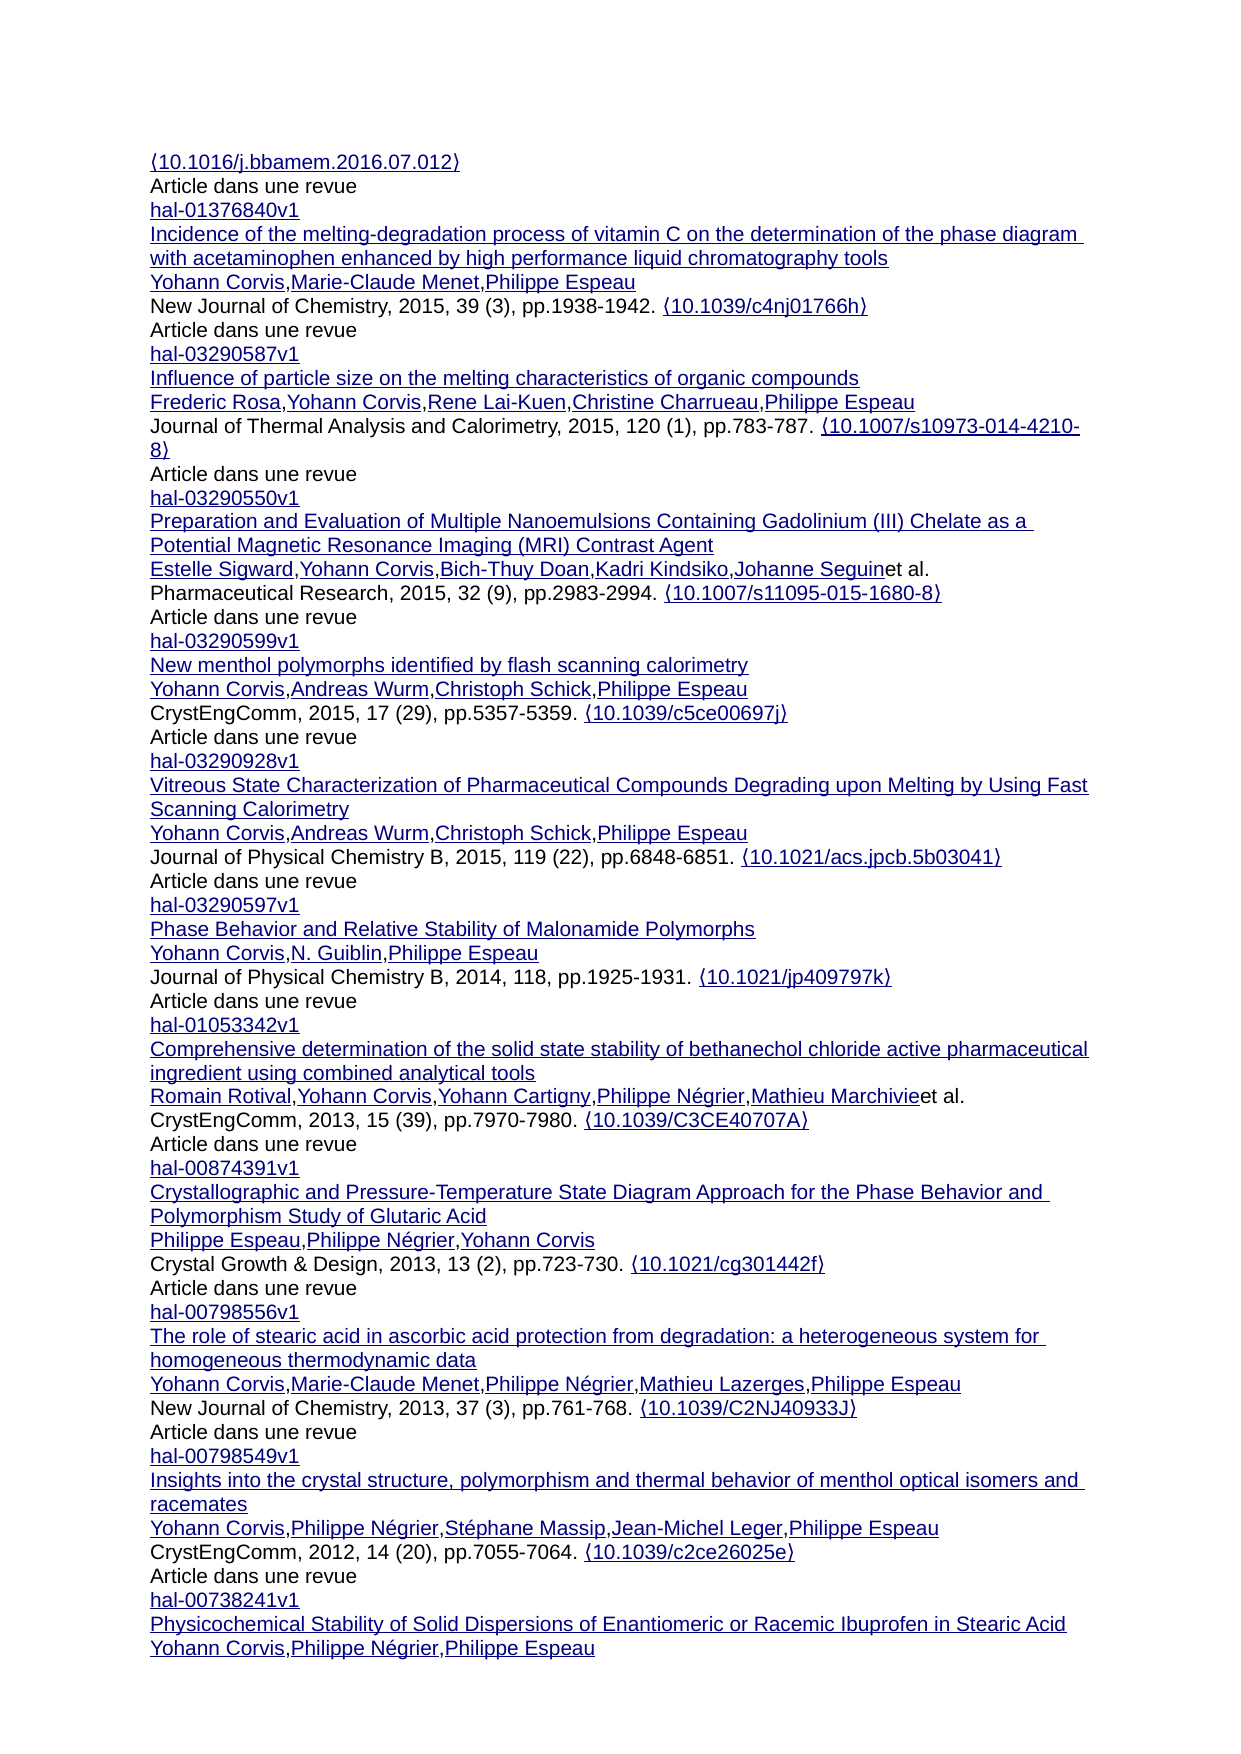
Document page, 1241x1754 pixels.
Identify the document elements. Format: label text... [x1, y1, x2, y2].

table_cell Incidence of the melting-degradation process of vitamin C on the determination of the phase diagram with acetaminophen enhanced by high performance liquid chromatography tools Yohann Corvis,Marie-Claude Menet,Philippe Espeau New Journal of Chemistry, 2015, 39 (3), pp.1938-1942. ⟨10.1039/c4nj01766h⟩ Article dans une revue hal-03290587v1 [150, 222, 1090, 366]
table_cell Vitreous State Characterization of Pharmaceutical Compounds Degrading upon Melting by Using Fast Scanning Calorimetry Yohann Corvis,Andreas Wurm,Christoph Schick,Philippe Espeau Journal of Physical Chemistry B, 2015, 119 (22), pp.6848-6851. ⟨10.1021/acs.jpcb.5b03041⟩ Article dans une revue hal-03290597v1 [150, 773, 1090, 917]
table_cell ⟨10.1016/j.bbamem.2016.07.012⟩ Article dans une revue hal-01376840v1 [150, 150, 1090, 222]
table_cell Phase Behavior and Relative Stability of Malonamide Polymorphs Yohann Corvis,N. Guiblin,Philippe Espeau Journal of Physical Chemistry B, 2014, 118, pp.1925-1931. ⟨10.1021/jp409797k⟩ Article dans une revue hal-01053342v1 [150, 917, 1090, 1036]
table_cell Insights into the crystal structure, polymorphism and thermal behavior of menthol optical isomers and racemates Yohann Corvis,Philippe Négrier,Stéphane Massip,Jean-Michel Leger,Philippe Espeau CrystEngComm, 2012, 14 (20), pp.7055-7064. ⟨10.1039/c2ce26025e⟩ Article dans une revue hal-00738241v1 [150, 1468, 1090, 1611]
table_cell New menthol polymorphs identified by flash scanning calorimetry Yohann Corvis,Andreas Wurm,Christoph Schick,Philippe Espeau CrystEngComm, 2015, 17 (29), pp.5357-5359. ⟨10.1039/c5ce00697j⟩ Article dans une revue hal-03290928v1 [150, 653, 1090, 773]
table_cell Crystallographic and Pressure-Temperature State Diagram Approach for the Phase Behavior and Polymorphism Study of Glutaric Acid Philippe Espeau,Philippe Négrier,Yohann Corvis Crystal Growth & Design, 2013, 13 (2), pp.723-730. ⟨10.1021/cg301442f⟩ Article dans une revue hal-00798556v1 [150, 1180, 1090, 1324]
table_cell The role of stearic acid in ascorbic acid protection from degradation: a heterogeneous system for homogeneous thermodynamic data Yohann Corvis,Marie-Claude Menet,Philippe Négrier,Mathieu Lazerges,Philippe Espeau New Journal of Chemistry, 2013, 37 (3), pp.761-768. ⟨10.1039/C2NJ40933J⟩ Article dans une revue hal-00798549v1 [150, 1324, 1090, 1468]
table_cell Influence of particle size on the melting characteristics of organic compounds Frederic Rosa,Yohann Corvis,Rene Lai-Kuen,Christine Charrueau,Philippe Espeau Journal of Thermal Analysis and Calorimetry, 2015, 120 (1), pp.783-787. ⟨10.1007/s10973-014-4210-8⟩ Article dans une revue hal-03290550v1 [150, 366, 1090, 509]
table_cell Comprehensive determination of the solid state stability of bethanechol chloride active pharmaceutical ingredient using combined analytical tools Romain Rotival,Yohann Corvis,Yohann Cartigny,Philippe Négrier,Mathieu Marchivieet al. CrystEngComm, 2013, 15 (39), pp.7970-7980. ⟨10.1039/C3CE40707A⟩ Article dans une revue hal-00874391v1 [150, 1036, 1090, 1180]
table_cell Physicochemical Stability of Solid Dispersions of Enantiomeric or Racemic Ibuprofen in Stearic Acid Yohann Corvis,Philippe Négrier,Philippe Espeau [150, 1611, 1090, 1659]
table_cell Preparation and Evaluation of Multiple Nanoemulsions Containing Gadolinium (III) Chelate as a Potential Magnetic Resonance Imaging (MRI) Contrast Agent Estelle Sigward,Yohann Corvis,Bich-Thuy Doan,Kadri Kindsiko,Johanne Seguinet al. Pharmaceutical Research, 2015, 32 (9), pp.2983-2994. ⟨10.1007/s11095-015-1680-8⟩ Article dans une revue hal-03290599v1 [150, 509, 1090, 653]
